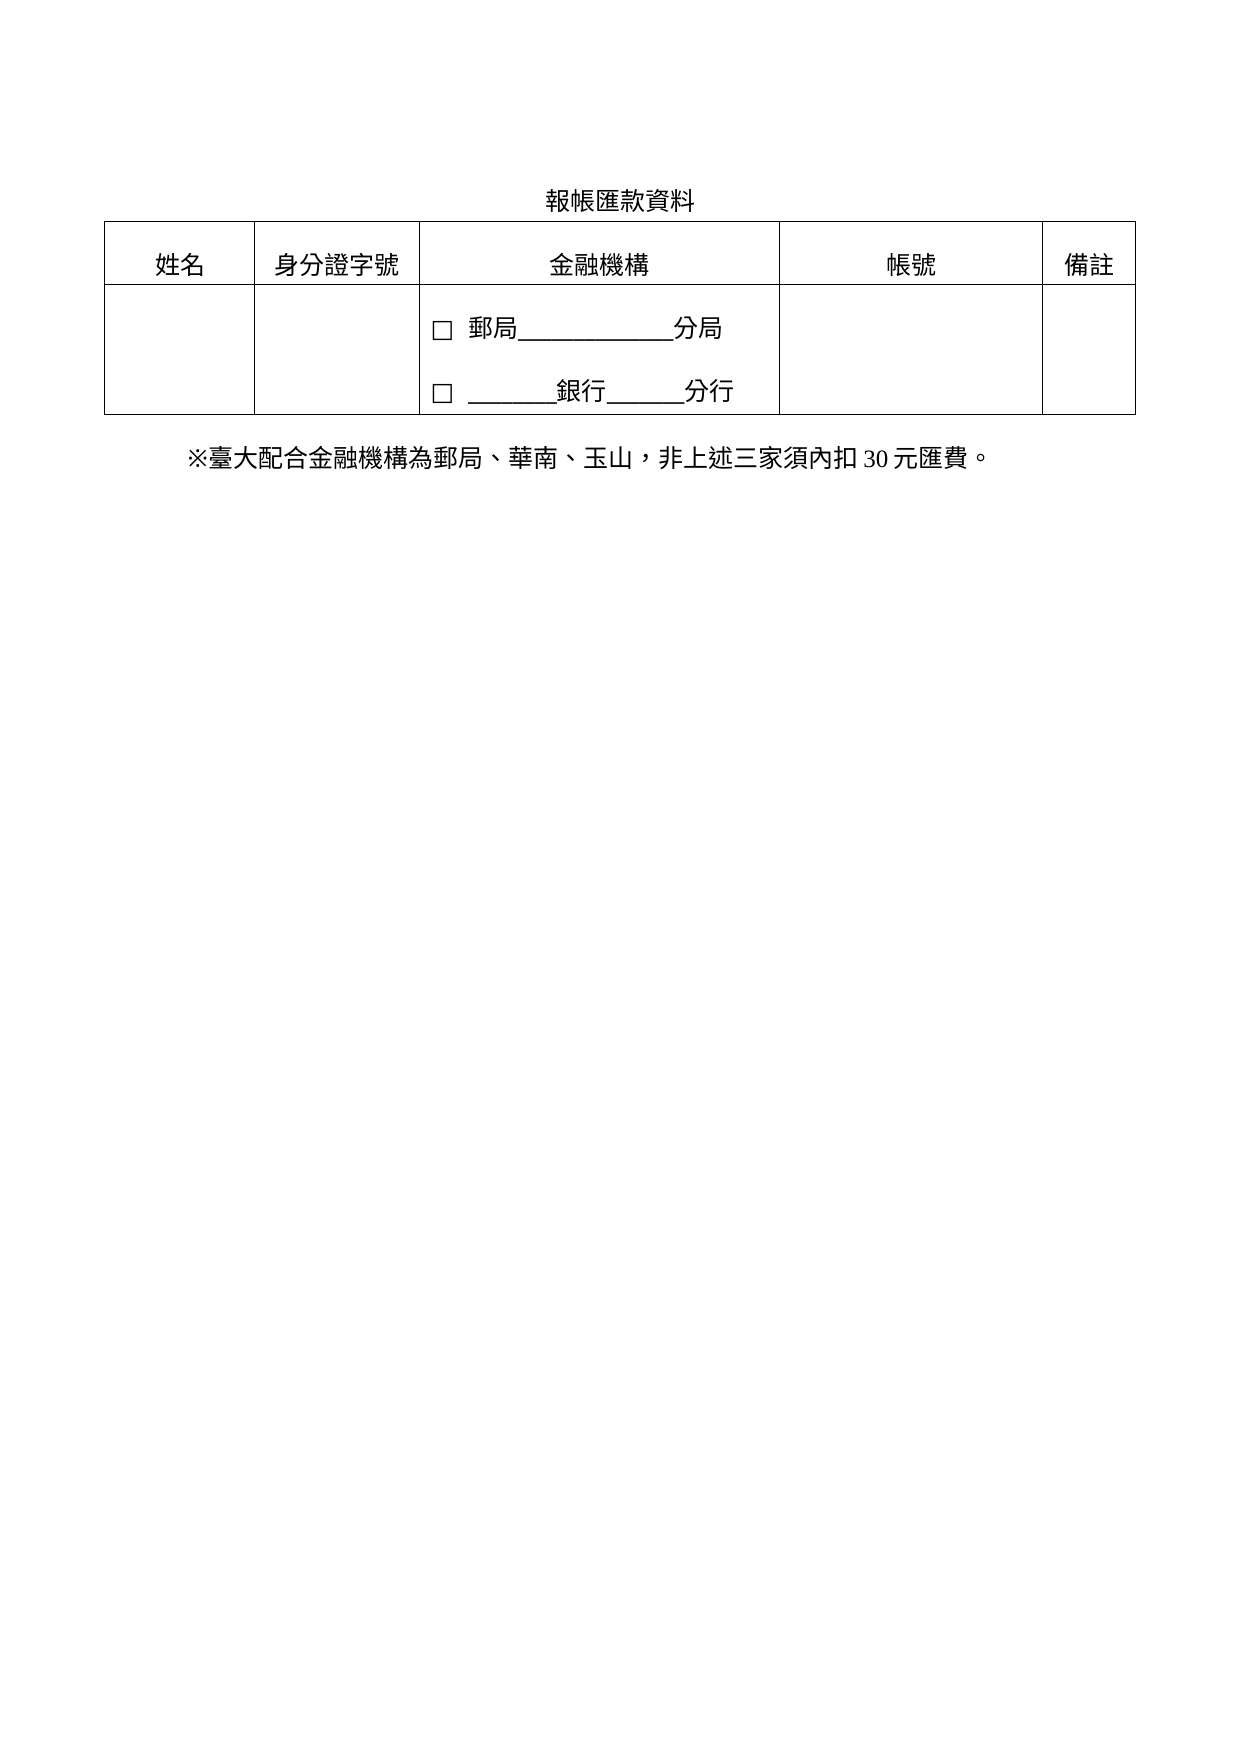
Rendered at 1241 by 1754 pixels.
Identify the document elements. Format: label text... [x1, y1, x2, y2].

table_header 金融機構 [420, 222, 779, 284]
table_cell [1043, 285, 1135, 414]
table_cell [255, 285, 419, 414]
table_header 備註 [1043, 222, 1135, 284]
table_header 姓名 [105, 222, 254, 284]
text 報帳匯款資料 [187, 158, 1053, 221]
text ※臺大配合金融機構為郵局、華南、玉山，非上述三家須內扣30元匯費。 [187, 415, 1053, 478]
table_cell [105, 285, 254, 414]
table_header 帳號 [780, 222, 1042, 284]
table_header 身分證字號 [255, 222, 419, 284]
table_cell 郵局______________分局 ________銀行_______分行 [420, 285, 779, 414]
table_cell [780, 285, 1042, 414]
